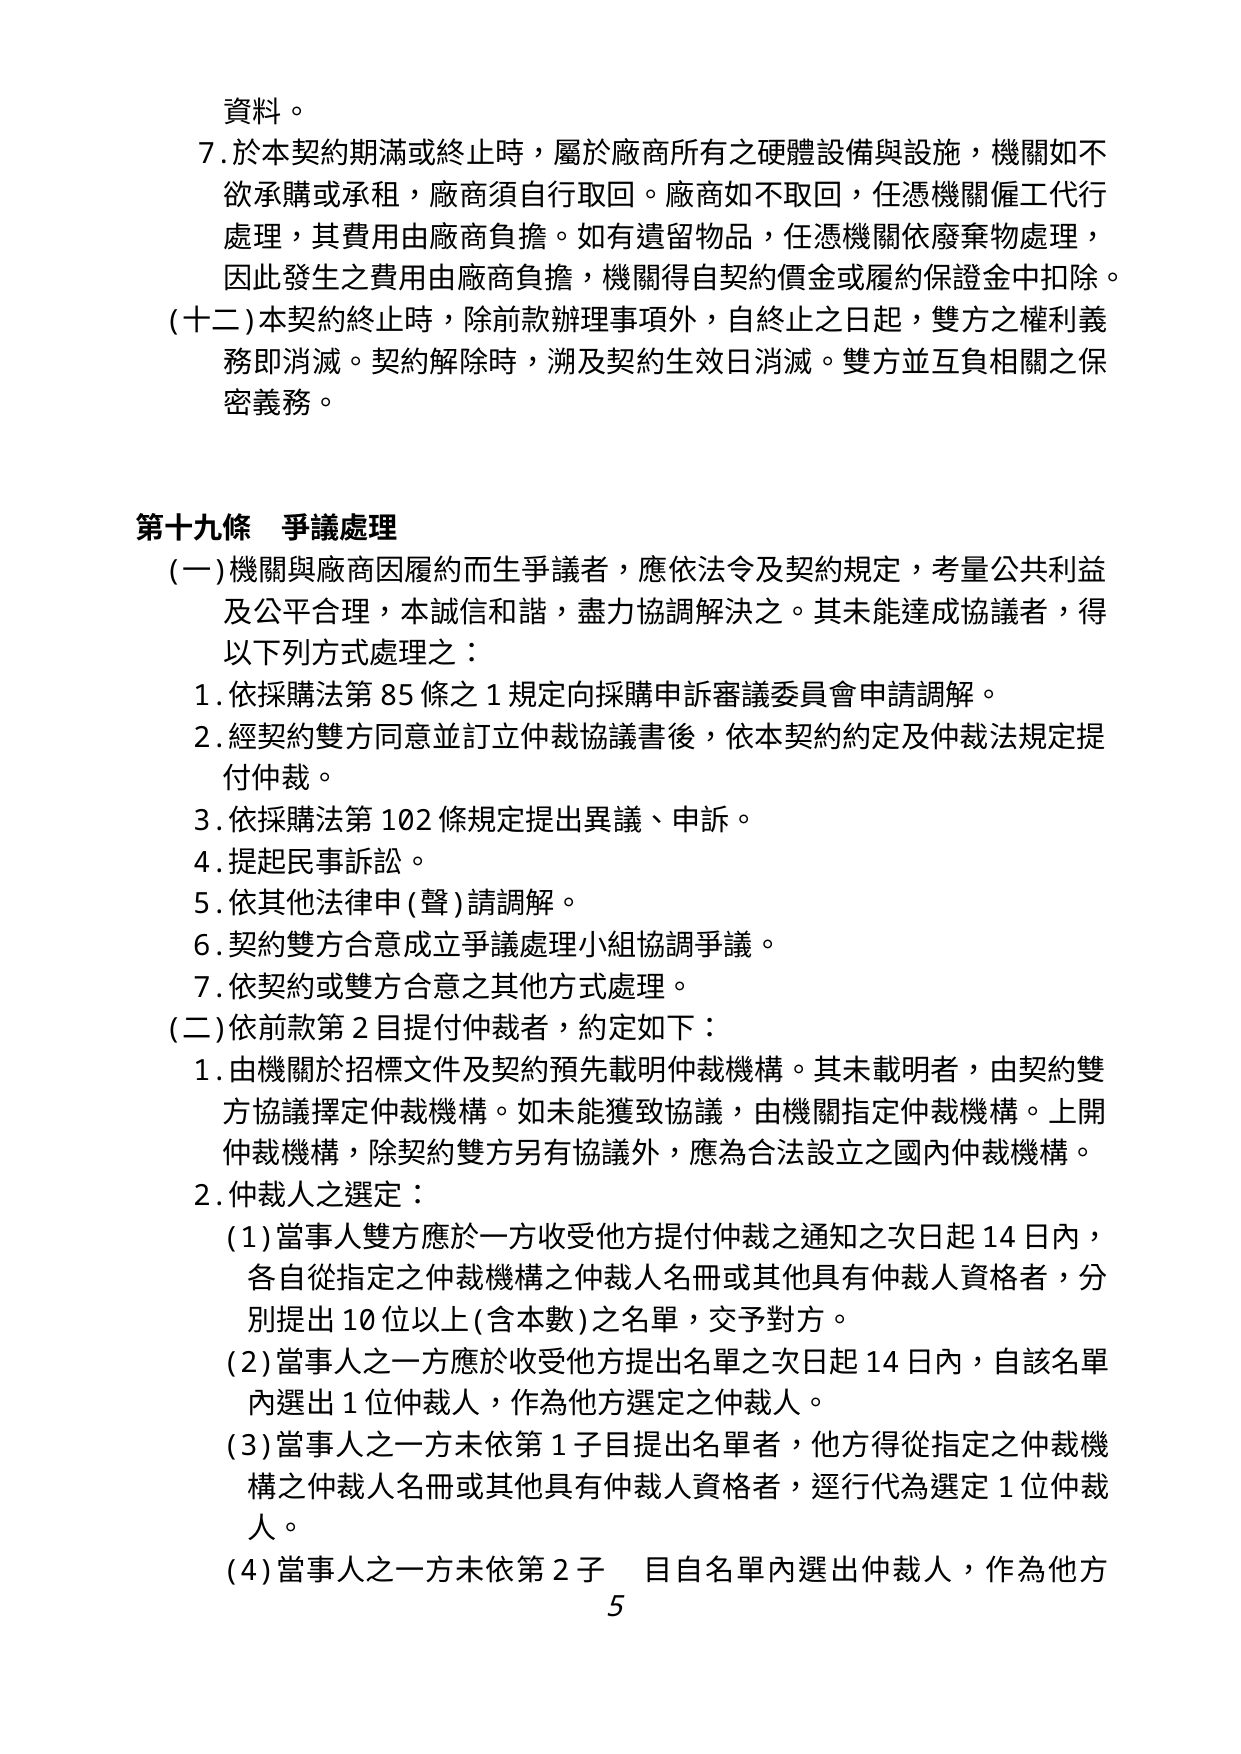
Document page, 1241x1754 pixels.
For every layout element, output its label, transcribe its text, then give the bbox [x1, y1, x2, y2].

text 1.依採購法第85條之1規定向採購申訴審議委員會申請調解。 [193, 672, 1107, 714]
text (一)機關與廠商因履約而生爭議者，應依法令及契約規定，考量公共利益及公平合理，本誠信和諧，盡力協調解決之。其未能達成協議者，得以下列方式處理之： [164, 547, 1109, 672]
text 6.契約雙方合意成立爭議處理小組協調爭議。 [193, 922, 1107, 964]
text (十二)本契約終止時，除前款辦理事項外，自終止之日起，雙方之權利義務即消滅。契約解除時，溯及契約生效日消滅。雙方並互負相關之保密義務。 [164, 297, 1109, 422]
text 5.依其他法律申(聲)請調解。 [193, 880, 1107, 922]
text (2)當事人之一方應於收受他方提出名單之次日起14日內，自該名單內選出1位仲裁人，作為他方選定之仲裁人。 [222, 1339, 1109, 1422]
text 2.仲裁人之選定： [193, 1172, 1107, 1214]
text (二)依前款第2目提付仲裁者，約定如下： [164, 1005, 1109, 1047]
text 第十九條 爭議處理 [135, 505, 1109, 547]
text 2.經契約雙方同意並訂立仲裁協議書後，依本契約約定及仲裁法規定提付仲裁。 [193, 714, 1107, 797]
text 7.於本契約期滿或終止時，屬於廠商所有之硬體設備與設施，機關如不欲承購或承租，廠商須自行取回。廠商如不取回，任憑機關僱工代行處理，其費用由廠商負擔。如有遺留物品，任憑機關依廢棄物處理，因此發生之費用由廠商負擔，機關得自契約價金或履約保證金中扣除。 [197, 130, 1109, 297]
text (3)當事人之一方未依第1子目提出名單者，他方得從指定之仲裁機構之仲裁人名冊或其他具有仲裁人資格者，逕行代為選定1位仲裁人。 [222, 1422, 1109, 1547]
text 資料。 [197, 89, 1109, 130]
text 4.提起民事訴訟。 [193, 839, 1107, 880]
text 1.由機關於招標文件及契約預先載明仲裁機構。其未載明者，由契約雙方協議擇定仲裁機構。如未能獲致協議，由機關指定仲裁機構。上開仲裁機構，除契約雙方另有協議外，應為合法設立之國內仲裁機構。 [193, 1047, 1107, 1172]
text (1)當事人雙方應於一方收受他方提付仲裁之通知之次日起14日內，各自從指定之仲裁機構之仲裁人名冊或其他具有仲裁人資格者，分別提出10位以上(含本數)之名單，交予對方。 [222, 1214, 1109, 1339]
text (4)當事人之一方未依第2子目自名單內選出仲裁人，作為他方 [222, 1547, 1109, 1589]
text 3.依採購法第102條規定提出異議、申訴。 [193, 797, 1107, 839]
text 7.依契約或雙方合意之其他方式處理。 [193, 964, 1107, 1005]
